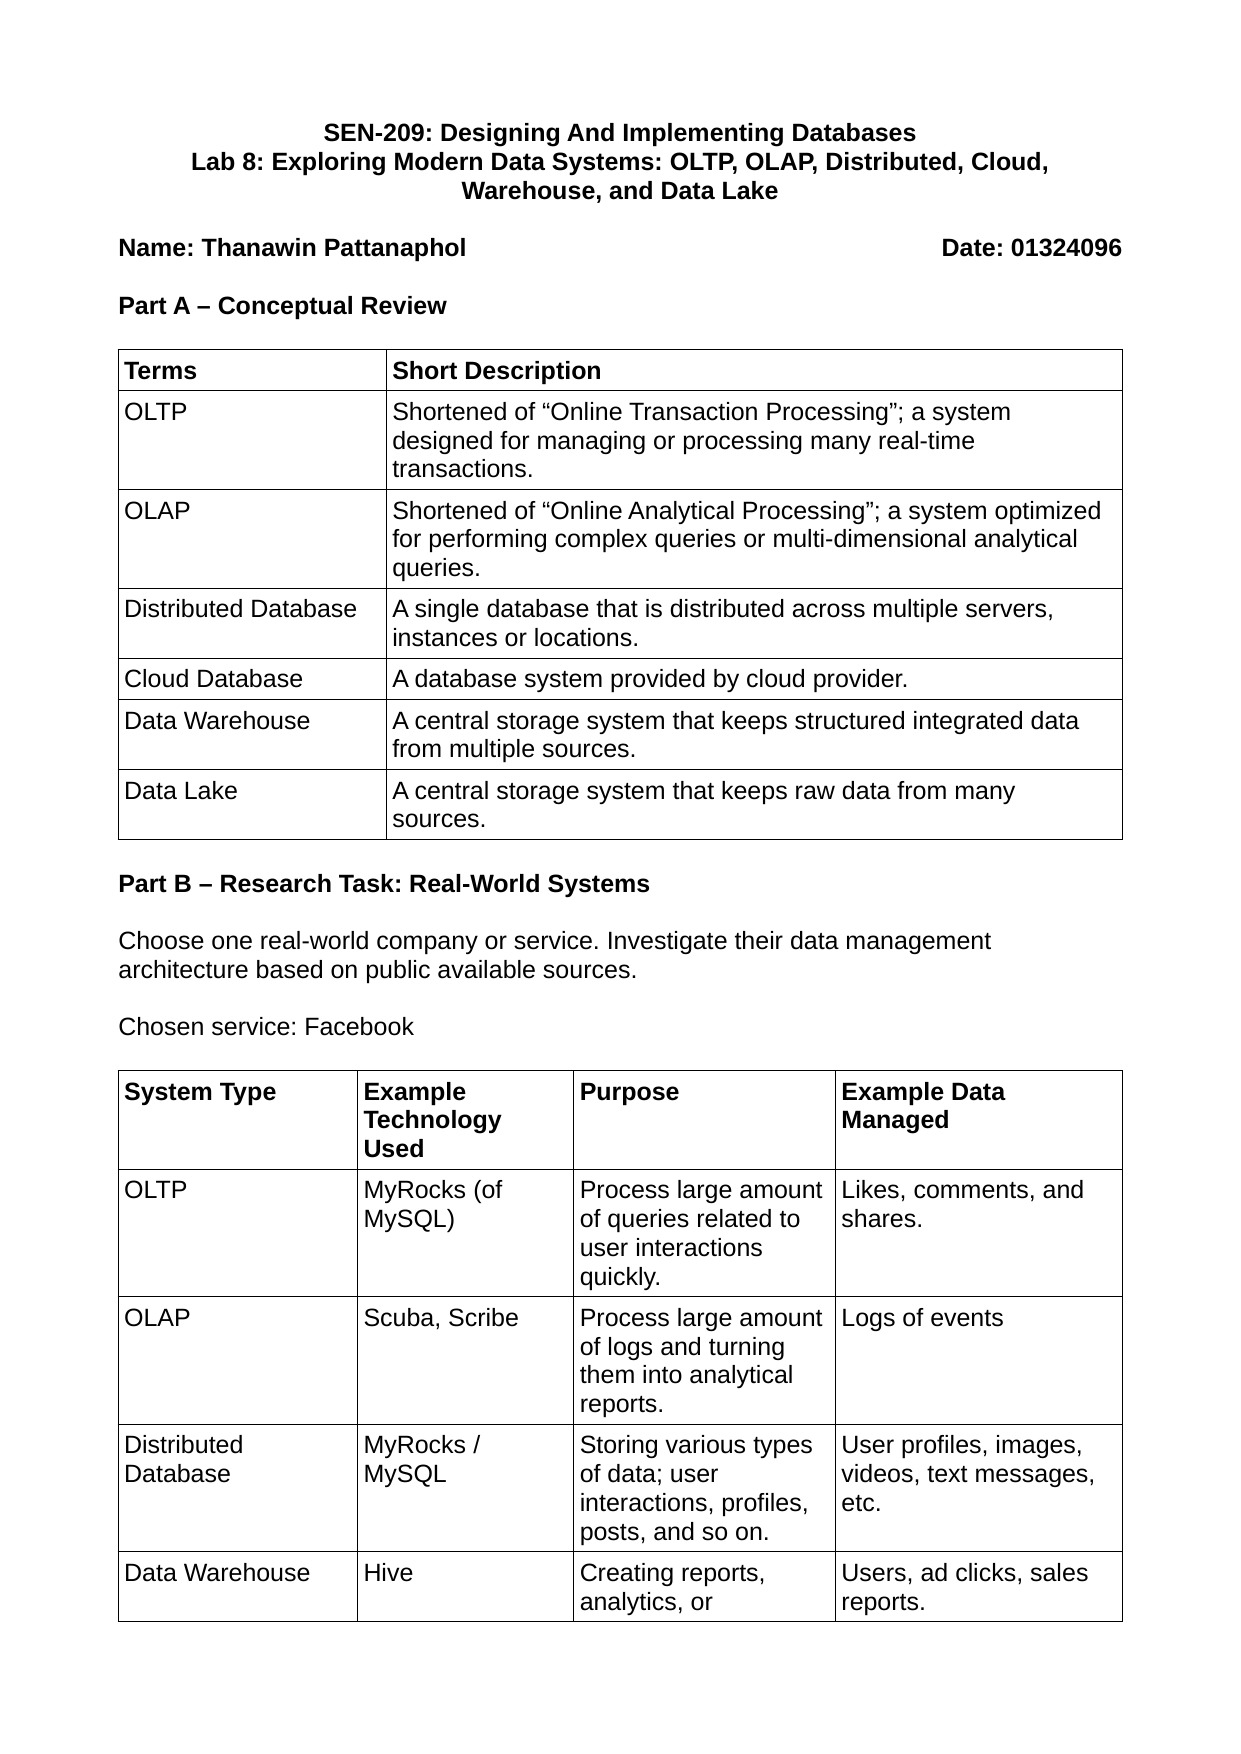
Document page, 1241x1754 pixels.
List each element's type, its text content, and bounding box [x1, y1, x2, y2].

table_cell Scuba, Scribe [358, 1297, 573, 1424]
text Chosen service: Facebook [118, 1012, 1122, 1041]
table_cell MyRocks / MySQL [358, 1425, 573, 1551]
table_cell OLTP [119, 1170, 357, 1296]
table_cell Cloud Database [119, 659, 386, 699]
table_cell Creating reports, analytics, or [574, 1552, 835, 1621]
table_header Short Description [387, 350, 1122, 390]
table_cell Data Warehouse [119, 1552, 357, 1621]
table_cell Likes, comments, and shares. [836, 1170, 1122, 1296]
table_cell User profiles, images, videos, text messages, etc. [836, 1425, 1122, 1551]
table_cell Storing various types of data; user interactions, profiles, posts, and so on. [574, 1425, 835, 1551]
table_cell A central storage system that keeps raw data from many sources. [387, 770, 1122, 839]
table_cell A central storage system that keeps structured integrated data from multiple sources. [387, 700, 1122, 769]
table_cell OLAP [119, 490, 386, 588]
table_cell Process large amount of queries related to user interactions quickly. [574, 1170, 835, 1296]
table_header System Type [119, 1071, 357, 1169]
table_cell Users, ad clicks, sales reports. [836, 1552, 1122, 1621]
table_cell OLTP [119, 391, 386, 489]
table_cell Logs of events [836, 1297, 1122, 1424]
text Part A – Conceptual Review [118, 291, 1122, 320]
table_cell Data Lake [119, 770, 386, 839]
table_cell Shortened of “Online Transaction Processing”; a system designed for managing or processing many real-time transactions. [387, 391, 1122, 489]
table_cell Process large amount of logs and turning them into analytical reports. [574, 1297, 835, 1424]
table_cell Distributed Database [119, 1425, 357, 1551]
table_cell Shortened of “Online Analytical Processing”; a system optimized for performing complex queries or multi-dimensional analytical queries. [387, 490, 1122, 588]
table_header Example Data Managed [836, 1071, 1122, 1169]
table_cell MyRocks (of MySQL) [358, 1170, 573, 1296]
table_cell OLAP [119, 1297, 357, 1424]
table_cell Distributed Database [119, 589, 386, 658]
table_cell A single database that is distributed across multiple servers, instances or locations. [387, 589, 1122, 658]
table_header Terms [119, 350, 386, 390]
table_header Purpose [574, 1071, 835, 1169]
table_header Example Technology Used [358, 1071, 573, 1169]
table_cell A database system provided by cloud provider. [387, 659, 1122, 699]
text Choose one real-world company or service. Investigate their data management architecture based on public available sources. [118, 926, 1122, 984]
table_cell Data Warehouse [119, 700, 386, 769]
text Part B – Research Task: Real-World Systems [118, 869, 1122, 897]
table_cell Hive [358, 1552, 573, 1621]
